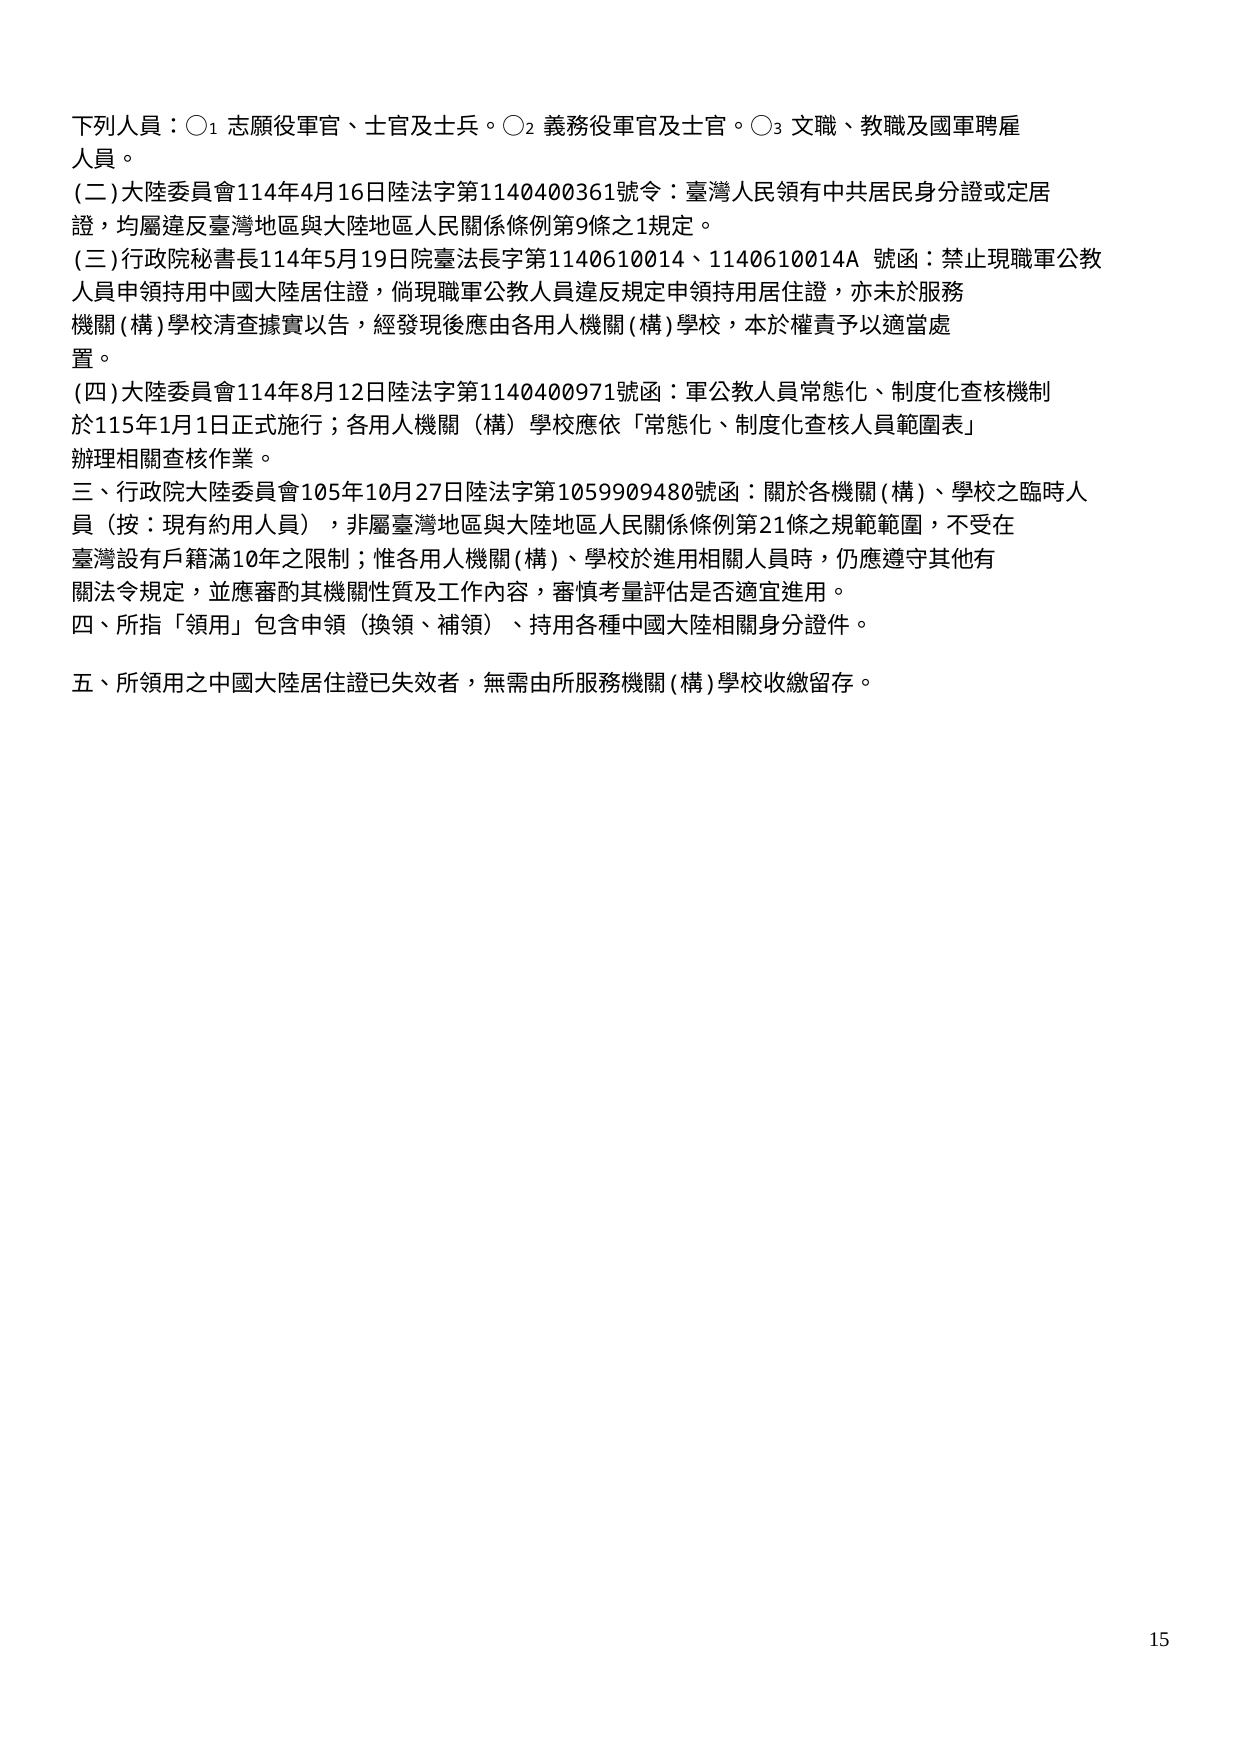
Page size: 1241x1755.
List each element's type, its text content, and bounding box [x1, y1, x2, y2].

text 四、所指「領用」包含申領（換領、補領）、持用各種中國大陸相關身分證件。 [71, 607, 1169, 640]
text 臺灣設有戶籍滿10年之限制；惟各用人機關(構)、學校於進用相關人員時，仍應遵守其他有 [71, 541, 1169, 574]
text 三、行政院大陸委員會105年10月27日陸法字第1059909480號函：關於各機關(構)、學校之臨時人 [71, 474, 1169, 507]
text (三)行政院秘書長114年5月19日院臺法長字第1140610014、1140610014A 號函：禁止現職軍公教 [71, 241, 1169, 274]
text 下列人員：○1 志願役軍官、士官及士兵。○2 義務役軍官及士官。○3 文職、教職及國軍聘雇 [71, 108, 1169, 141]
text (二)大陸委員會114年4月16日陸法字第1140400361號令：臺灣人民領有中共居民身分證或定居 [71, 174, 1169, 207]
text 五、所領用之中國大陸居住證已失效者，無需由所服務機關(構)學校收繳留存。 [71, 640, 1169, 703]
text 辦理相關查核作業。 [71, 441, 1169, 474]
text 機關(構)學校清查據實以告，經發現後應由各用人機關(構)學校，本於權責予以適當處 [71, 307, 1169, 341]
text 置。 [71, 341, 1169, 374]
text 人員申領持用中國大陸居住證，倘現職軍公教人員違反規定申領持用居住證，亦未於服務 [71, 274, 1169, 307]
text 人員。 [71, 141, 1169, 174]
text (四)大陸委員會114年8月12日陸法字第1140400971號函：軍公教人員常態化、制度化查核機制 [71, 374, 1169, 407]
text 於115年1月1日正式施行；各用人機關（構）學校應依「常態化、制度化查核人員範圍表」 [71, 407, 1169, 441]
text 關法令規定，並應審酌其機關性質及工作內容，審慎考量評估是否適宜進用。 [71, 574, 1169, 607]
text 員（按：現有約用人員），非屬臺灣地區與大陸地區人民關係條例第21條之規範範圍，不受在 [71, 507, 1169, 541]
text 證，均屬違反臺灣地區與大陸地區人民關係條例第9條之1規定。 [71, 207, 1169, 241]
